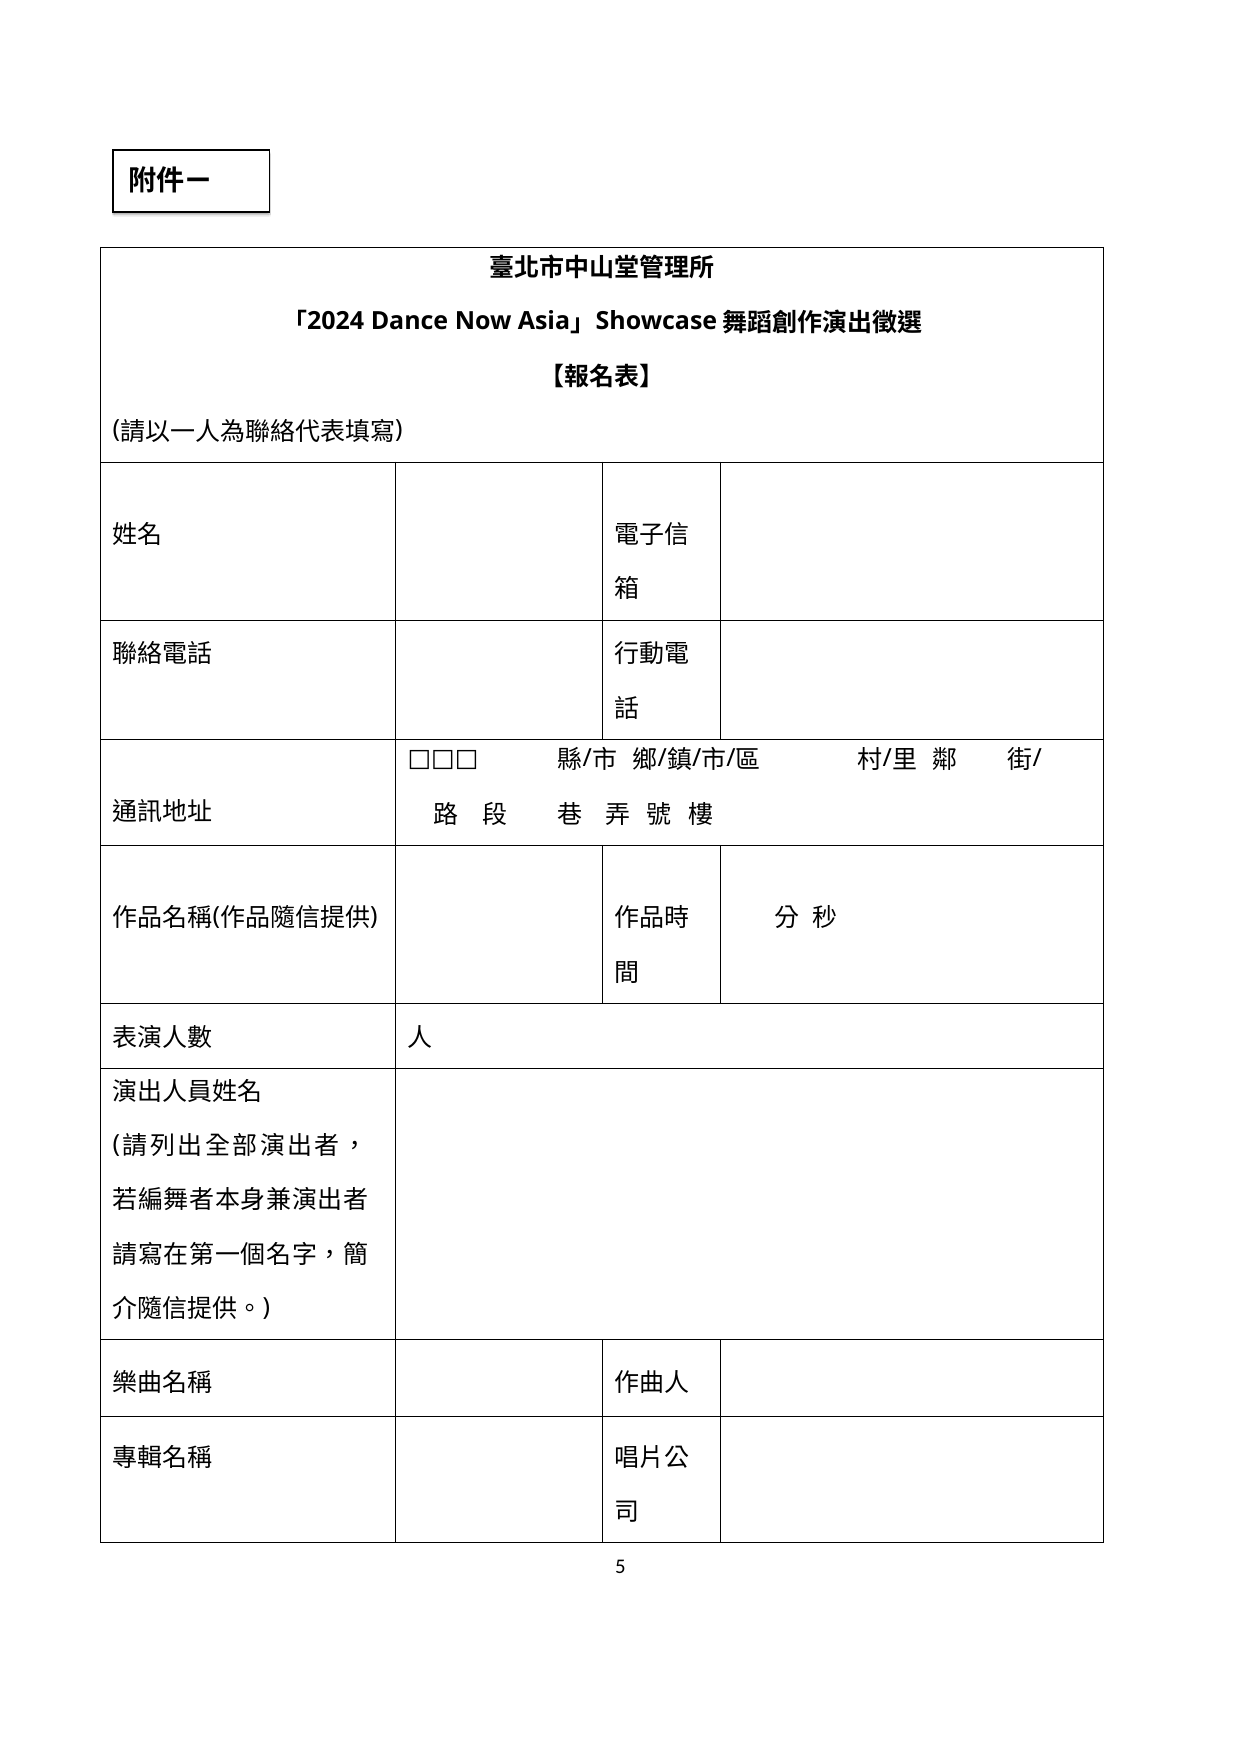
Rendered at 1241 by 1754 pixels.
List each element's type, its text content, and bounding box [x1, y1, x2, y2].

table_cell [921, 846, 1002, 1003]
table_cell 樂曲名稱 [101, 1340, 395, 1416]
table_cell 通訊地址 [101, 740, 395, 845]
table_cell [396, 846, 602, 1003]
table_cell 分 [763, 846, 800, 1003]
table_cell 姓名 [101, 463, 395, 619]
table_cell [721, 621, 1103, 739]
table_cell 聯絡電話 [101, 621, 395, 739]
table_cell 表演人數 [101, 1004, 395, 1068]
table_cell [721, 1340, 1103, 1416]
table_cell 人 [396, 1004, 1103, 1068]
table_cell 作品名稱(作品隨信提供) [101, 846, 395, 1003]
table_cell [1003, 846, 1052, 1003]
table_cell 作品時間 [603, 846, 720, 1003]
table_cell [879, 846, 921, 1003]
table_cell [721, 463, 1103, 619]
table_cell [396, 1417, 602, 1542]
table_cell [396, 621, 602, 739]
table_cell [396, 1069, 1103, 1339]
table_cell 唱片公司 [603, 1417, 720, 1542]
table_cell 行動電話 [603, 621, 720, 739]
table_cell 演出人員姓名 (請列出全部演出者，若編舞者本身兼演出者請寫在第一個名字，簡介隨信提供。) [101, 1069, 395, 1339]
table_cell [396, 463, 602, 619]
table_cell [396, 1340, 602, 1416]
table_cell [721, 1417, 1103, 1542]
table_cell [721, 846, 763, 1003]
table_cell 秒 [800, 846, 878, 1003]
table_cell 作曲人 [603, 1340, 720, 1416]
table_cell 電子信箱 [603, 463, 720, 619]
table_cell 專輯名稱 [101, 1417, 395, 1542]
table_cell [1053, 846, 1103, 1003]
table_header 臺北市中山堂管理所 「2024 Dance Now Asia」Showcase舞蹈創作演出徵選 【報名表】 (請以一人為聯絡代表填寫) [101, 248, 1103, 462]
table_cell □□□ 縣/市 鄉/鎮/市/區 村/里 鄰 街/ 路 段 巷 弄 號 樓 [396, 740, 1103, 845]
